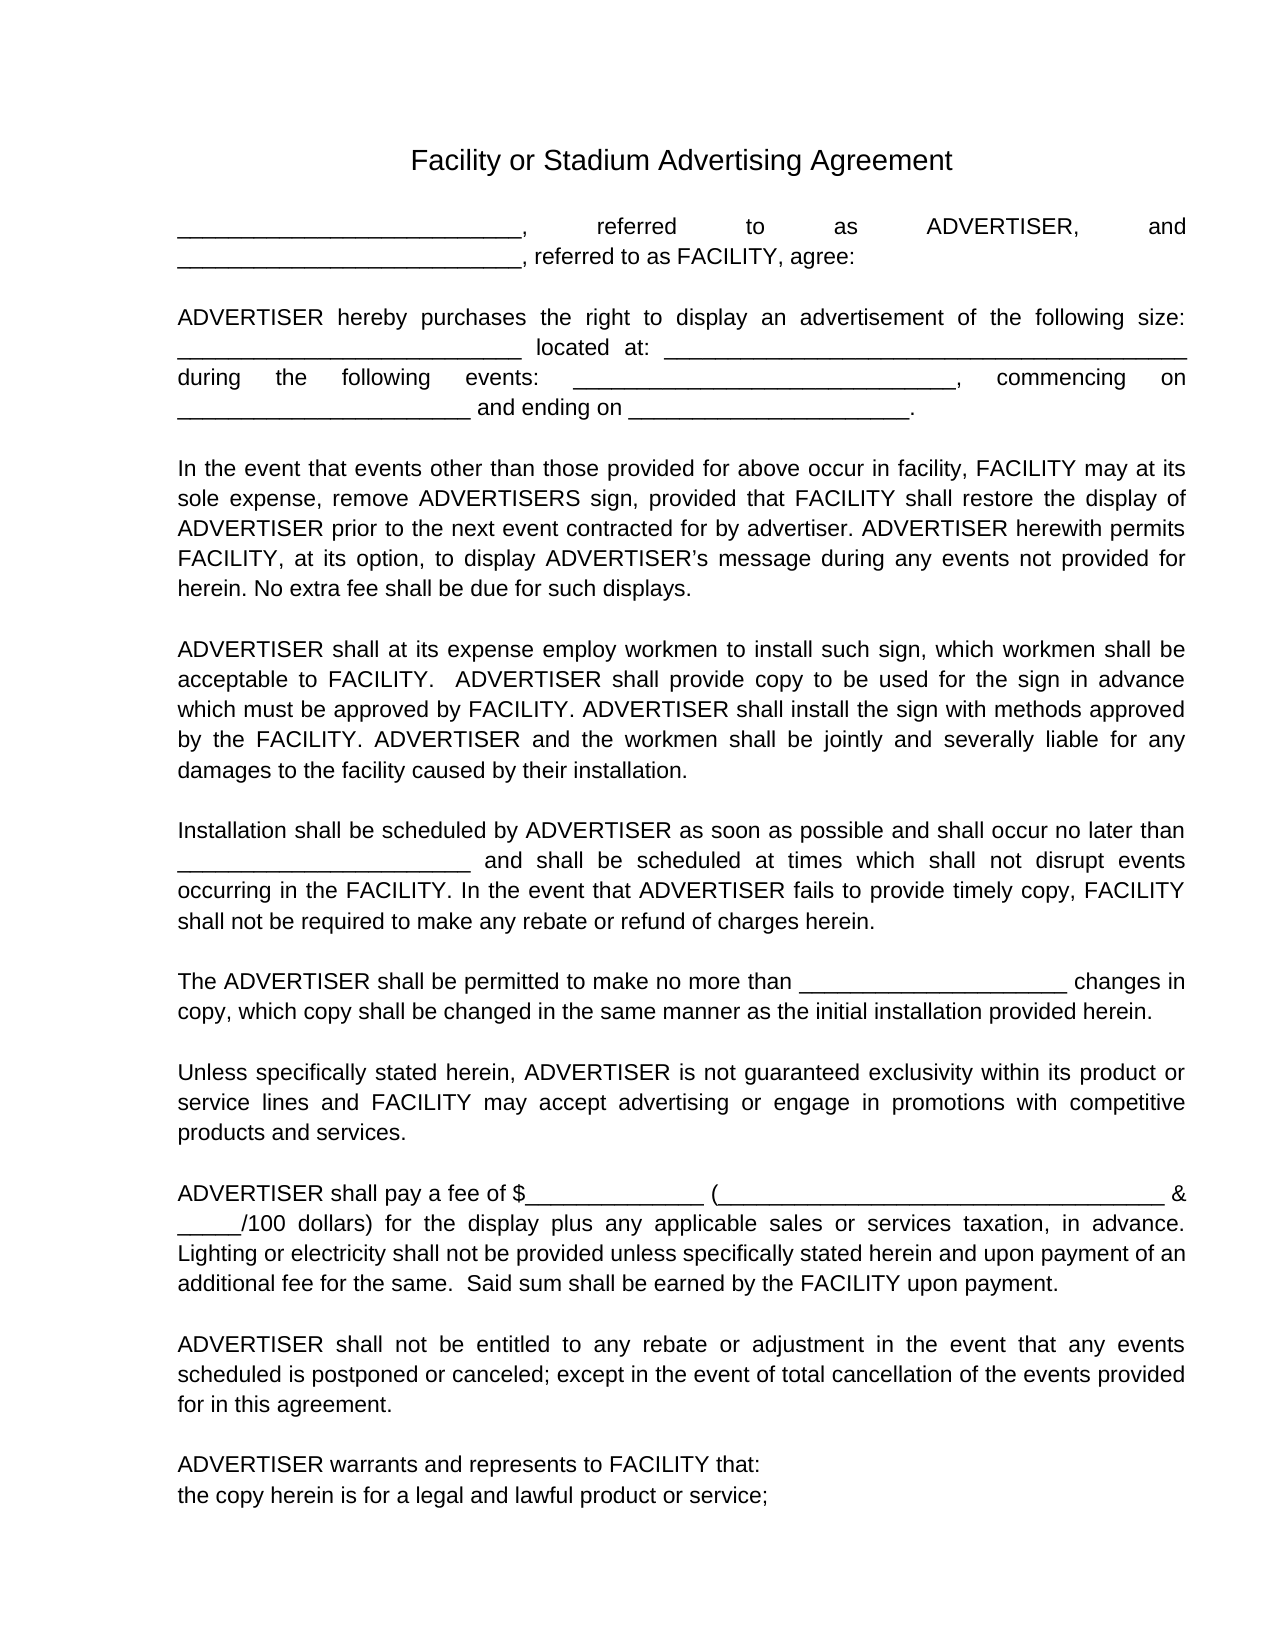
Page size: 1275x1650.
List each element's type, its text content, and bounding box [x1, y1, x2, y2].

text ADVERTISER shall at its expense employ workmen to install such sign, which workmen shall be acceptable to FACILITY. ADVERTISER shall provide copy to be used for the sign in advance which must be approved by FACILITY. ADVERTISER shall install the sign with methods approved by the FACILITY. ADVERTISER and the workmen shall be jointly and severally liable for any damages to the facility caused by their installation. [177, 636, 1186, 783]
text the copy herein is for a legal and lawful product or service; [177, 1482, 1186, 1508]
text ___________________________, referred to as ADVERTISER, and ___________________________, referred to as FACILITY, agree: [177, 213, 1186, 269]
text ADVERTISER warrants and represents to FACILITY that: [177, 1451, 1186, 1478]
text Unless specifically stated herein, ADVERTISER is not guaranteed exclusivity within its product or service lines and FACILITY may accept advertising or engage in promotions with competitive products and services. [177, 1059, 1186, 1145]
text In the event that events other than those provided for above occur in facility, FACILITY may at its sole expense, remove ADVERTISERS sign, provided that FACILITY shall restore the display of ADVERTISER prior to the next event contracted for by advertiser. ADVERTISER herewith permits FACILITY, at its option, to display ADVERTISER’s message during any events not provided for herein. No extra fee shall be due for such displays. [177, 454, 1186, 602]
text Installation shall be scheduled by ADVERTISER as soon as possible and shall occur no later than _______________________ and shall be scheduled at times which shall not disrupt events occurring in the FACILITY. In the event that ADVERTISER fails to provide timely copy, FACILITY shall not be required to make any rebate or refund of charges herein. [177, 817, 1186, 934]
text Facility or Stadium Advertising Agreement [177, 143, 1186, 177]
text ADVERTISER shall pay a fee of $______________ (___________________________________ & _____/100 dollars) for the display plus any applicable sales or services taxation, in advance. Lighting or electricity shall not be provided unless specifically stated herein and upon payment of an additional fee for the same. Said sum shall be earned by the FACILITY upon payment. [177, 1179, 1186, 1296]
text The ADVERTISER shall be permitted to make no more than _____________________ changes in copy, which copy shall be changed in the same manner as the initial installation provided herein. [177, 968, 1186, 1024]
text ADVERTISER hereby purchases the right to display an advertisement of the following size: ___________________________ located at: _________________________________________ during the following events: ______________________________, commencing on _______________________ and ending on ______________________. [177, 303, 1186, 420]
text ADVERTISER shall not be entitled to any rebate or adjustment in the event that any events scheduled is postponed or canceled; except in the event of total cancellation of the events provided for in this agreement. [177, 1331, 1186, 1417]
